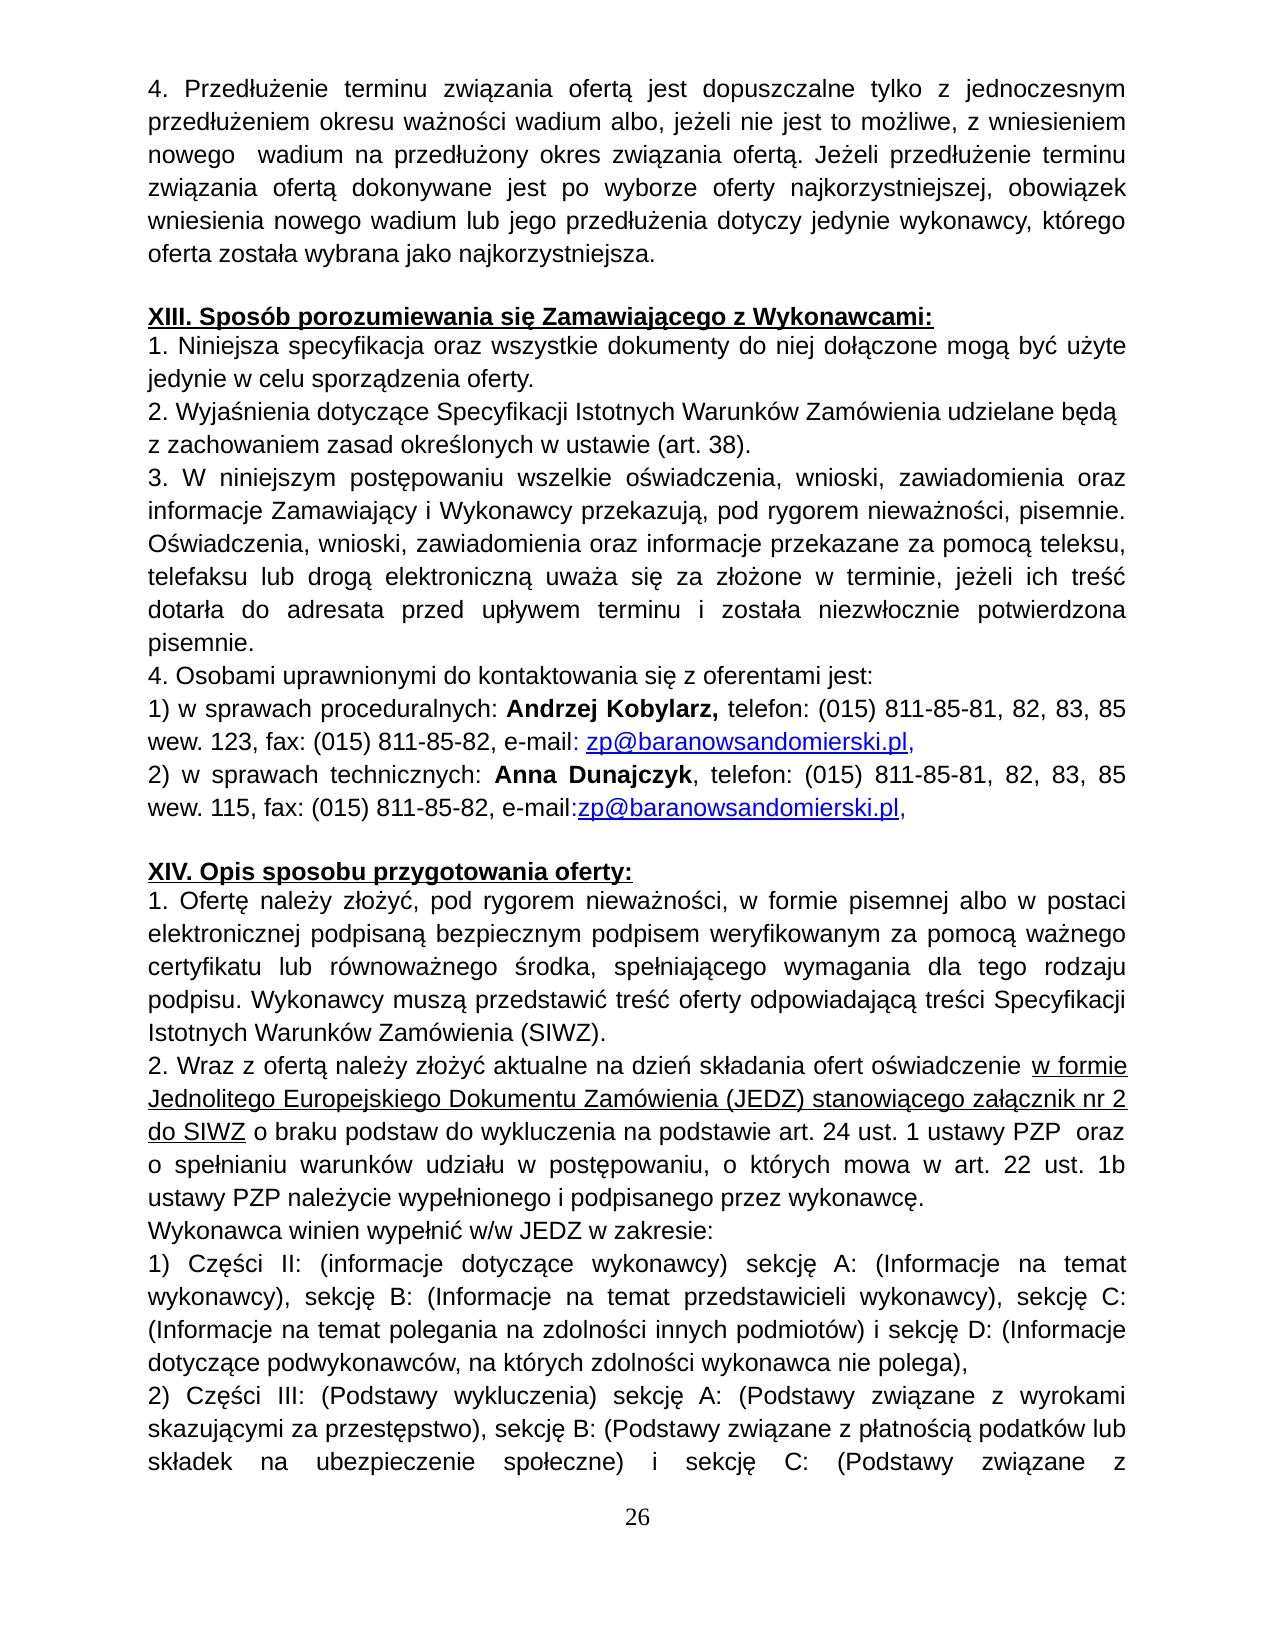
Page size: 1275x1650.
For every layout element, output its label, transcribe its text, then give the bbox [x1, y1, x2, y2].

text 1. Ofertę należy złożyć, pod rygorem nieważności, w formie pisemnej albo w postaci elektronicznej podpisaną bezpiecznym podpisem weryfikowanym za pomocą ważnego certyfikatu lub równoważnego środka, spełniającego wymagania dla tego rodzaju podpisu. Wykonawcy muszą przedstawić treść oferty odpowiadającą treści Specyfikacji Istotnych Warunków Zamówienia (SIWZ). [148, 886, 1127, 1047]
text 2. Wyjaśnienia dotyczące Specyfikacji Istotnych Warunków Zamówienia udzielane będą [148, 397, 1127, 426]
text Wykonawca winien wypełnić w/w JEDZ w zakresie: [148, 1216, 1127, 1245]
text 1) w sprawach proceduralnych: Andrzej Kobylarz, telefon: (015) 811-85-81, 82, 83, 85 wew. 123, fax: (015) 811-85-82, e-mail: zp@baranowsandomierski.pl, [148, 694, 1127, 756]
text 4. Osobami uprawnionymi do kontaktowania się z oferentami jest: [148, 661, 1127, 690]
text 2. Wraz z ofertą należy złożyć aktualne na dzień składania ofert oświadczenie w formie Jednolitego Europejskiego Dokumentu Zamówienia (JEDZ) stanowiącego załącznik nr 2 [148, 1051, 1127, 1109]
text 3. W niniejszym postępowaniu wszelkie oświadczenia, wnioski, zawiadomienia oraz informacje Zamawiający i Wykonawcy przekazują, pod rygorem nieważności, pisemnie. Oświadczenia, wnioski, zawiadomienia oraz informacje przekazane za pomocą teleksu, telefaksu lub drogą elektroniczną uważa się za złożone w terminie, jeżeli ich treść dotarła do adresata przed upływem terminu i została niezwłocznie potwierdzona pisemnie. [148, 463, 1127, 657]
text 2) w sprawach technicznych: Anna Dunajczyk, telefon: (015) 811-85-81, 82, 83, 85 wew. 115, fax: (015) 811-85-82, e-mail:zp@baranowsandomierski.pl, [148, 760, 1127, 822]
text 4. Przedłużenie terminu związania ofertą jest dopuszczalne tylko z jednoczesnym przedłużeniem okresu ważności wadium albo, jeżeli nie jest to możliwe, z wniesieniem nowego wadium na przedłużony okres związania ofertą. Jeżeli przedłużenie terminu związania ofertą dokonywane jest po wyborze oferty najkorzystniejszej, obowiązek wniesienia nowego wadium lub jego przedłużenia dotyczy jedynie wykonawcy, którego oferta została wybrana jako najkorzystniejsza. [148, 74, 1127, 268]
text XIV. Opis sposobu przygotowania oferty: [148, 857, 1127, 886]
text do SIWZ o braku podstaw do wykluczenia na podstawie art. 24 ust. 1 ustawy PZP oraz o spełnianiu warunków udziału w postępowaniu, o których mowa w art. 22 ust. 1b ustawy PZP należycie wypełnionego i podpisanego przez wykonawcę. [148, 1110, 1127, 1212]
text 1) Części II: (informacje dotyczące wykonawcy) sekcję A: (Informacje na temat wykonawcy), sekcję B: (Informacje na temat przedstawicieli wykonawcy), sekcję C: (Informacje na temat polegania na zdolności innych podmiotów) i sekcję D: (Informacje dotyczące podwykonawców, na których zdolności wykonawca nie polega), [148, 1249, 1127, 1377]
text 2) Części III: (Podstawy wykluczenia) sekcję A: (Podstawy związane z wyrokami skazującymi za przestępstwo), sekcję B: (Podstawy związane z płatnością podatków lub składek na ubezpieczenie społeczne) i sekcję C: (Podstawy związane z [148, 1381, 1127, 1476]
text XIII. Sposób porozumiewania się Zamawiającego z Wykonawcami: [148, 302, 1127, 331]
text z zachowaniem zasad określonych w ustawie (art. 38). [148, 430, 1127, 459]
text 1. Niniejsza specyfikacja oraz wszystkie dokumenty do niej dołączone mogą być użyte jedynie w celu sporządzenia oferty. [148, 331, 1127, 393]
